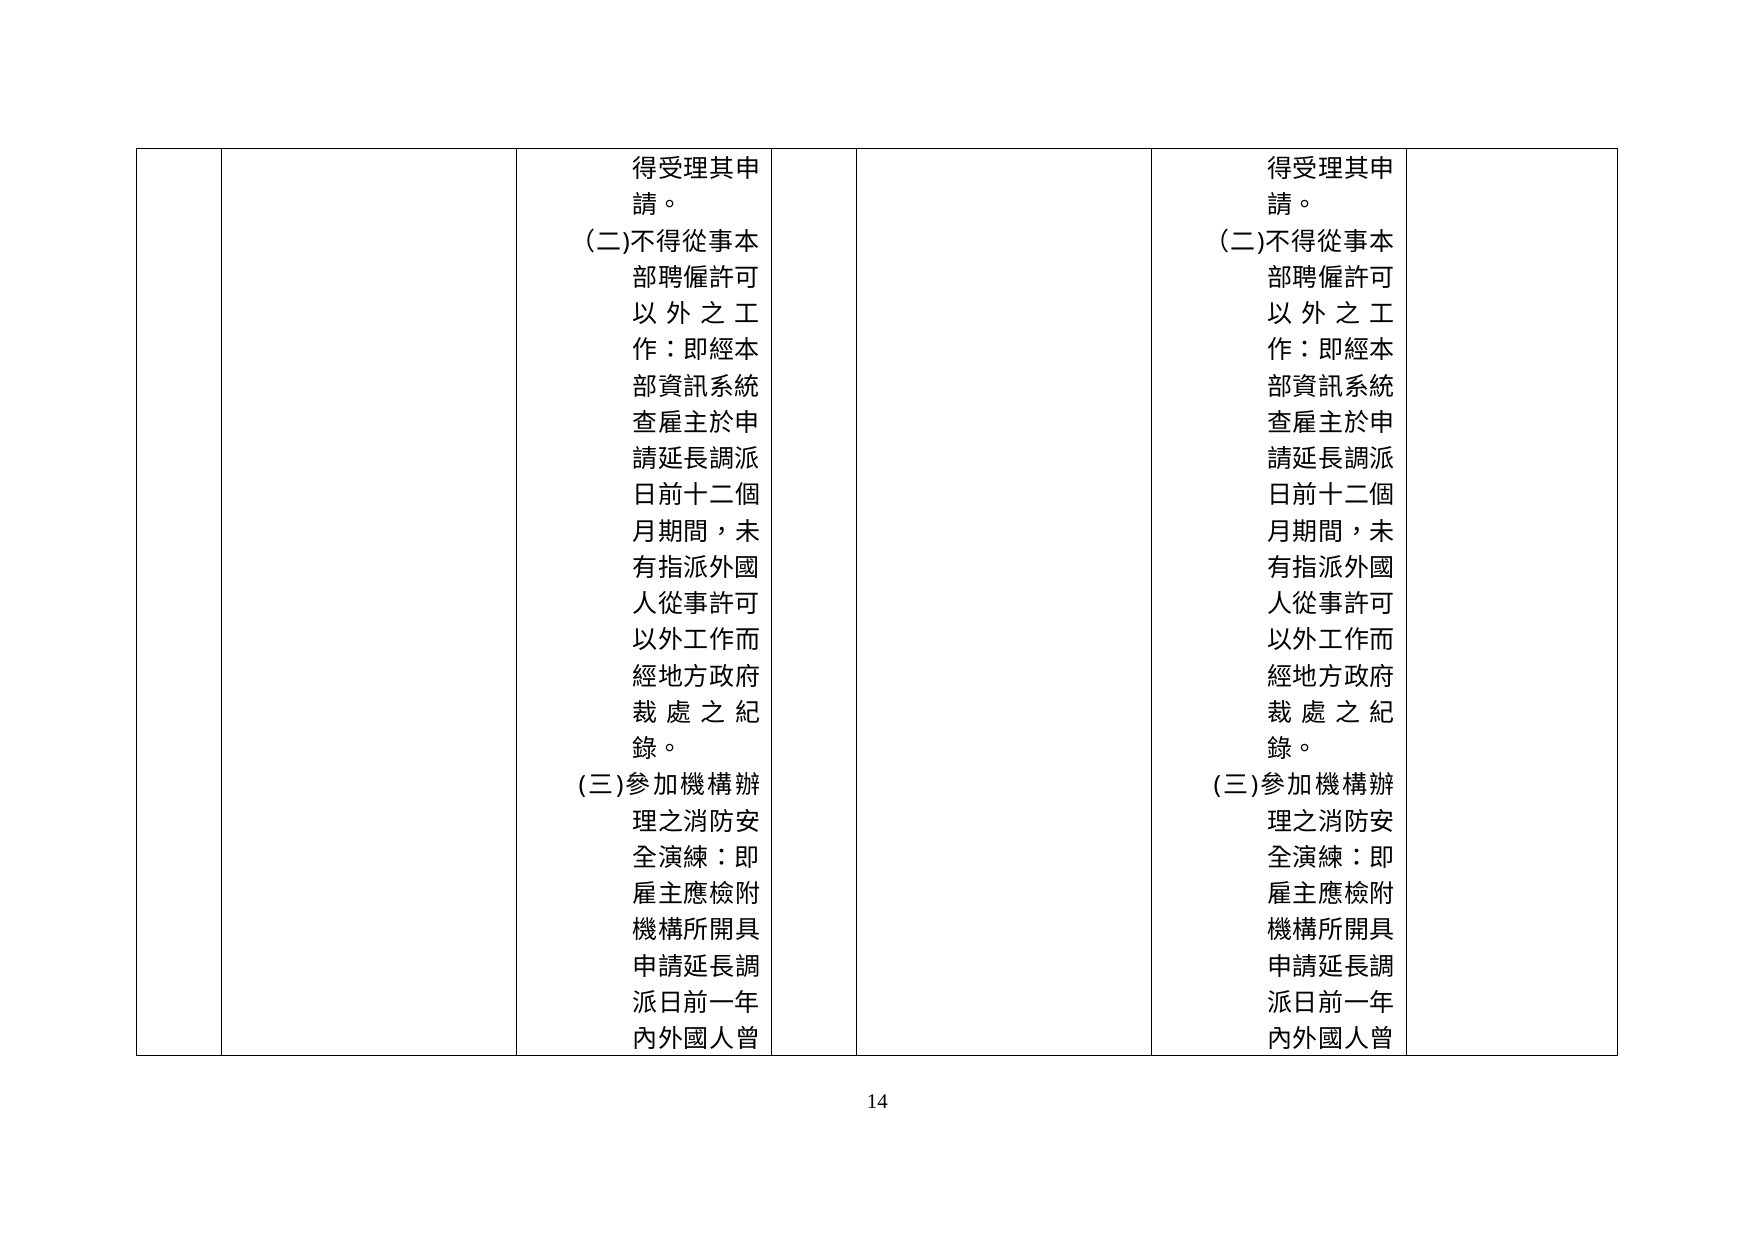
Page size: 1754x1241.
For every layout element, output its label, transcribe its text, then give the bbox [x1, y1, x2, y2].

table_cell [222, 149, 516, 1055]
table_cell [772, 149, 856, 1055]
table_cell 得受理其申請。 （二)不得從事本部聘僱許可以外之工作：即經本部資訊系統查雇主於申請延長調派日前十二個月期間，未有指派外國人從事許可以外工作而經地方政府裁處之紀錄。 (三)參加機構辦理之消防安全演練：即雇主應檢附機構所開具申請延長調派日前一年內外國人曾 [517, 149, 771, 1055]
table_cell [857, 149, 1151, 1055]
table_cell 得受理其申請。 （二)不得從事本部聘僱許可以外之工作：即經本部資訊系統查雇主於申請延長調派日前十二個月期間，未有指派外國人從事許可以外工作而經地方政府裁處之紀錄。 (三)參加機構辦理之消防安全演練：即雇主應檢附機構所開具申請延長調派日前一年內外國人曾 [1152, 149, 1406, 1055]
table_cell [137, 149, 221, 1055]
table_cell [1407, 149, 1617, 1055]
